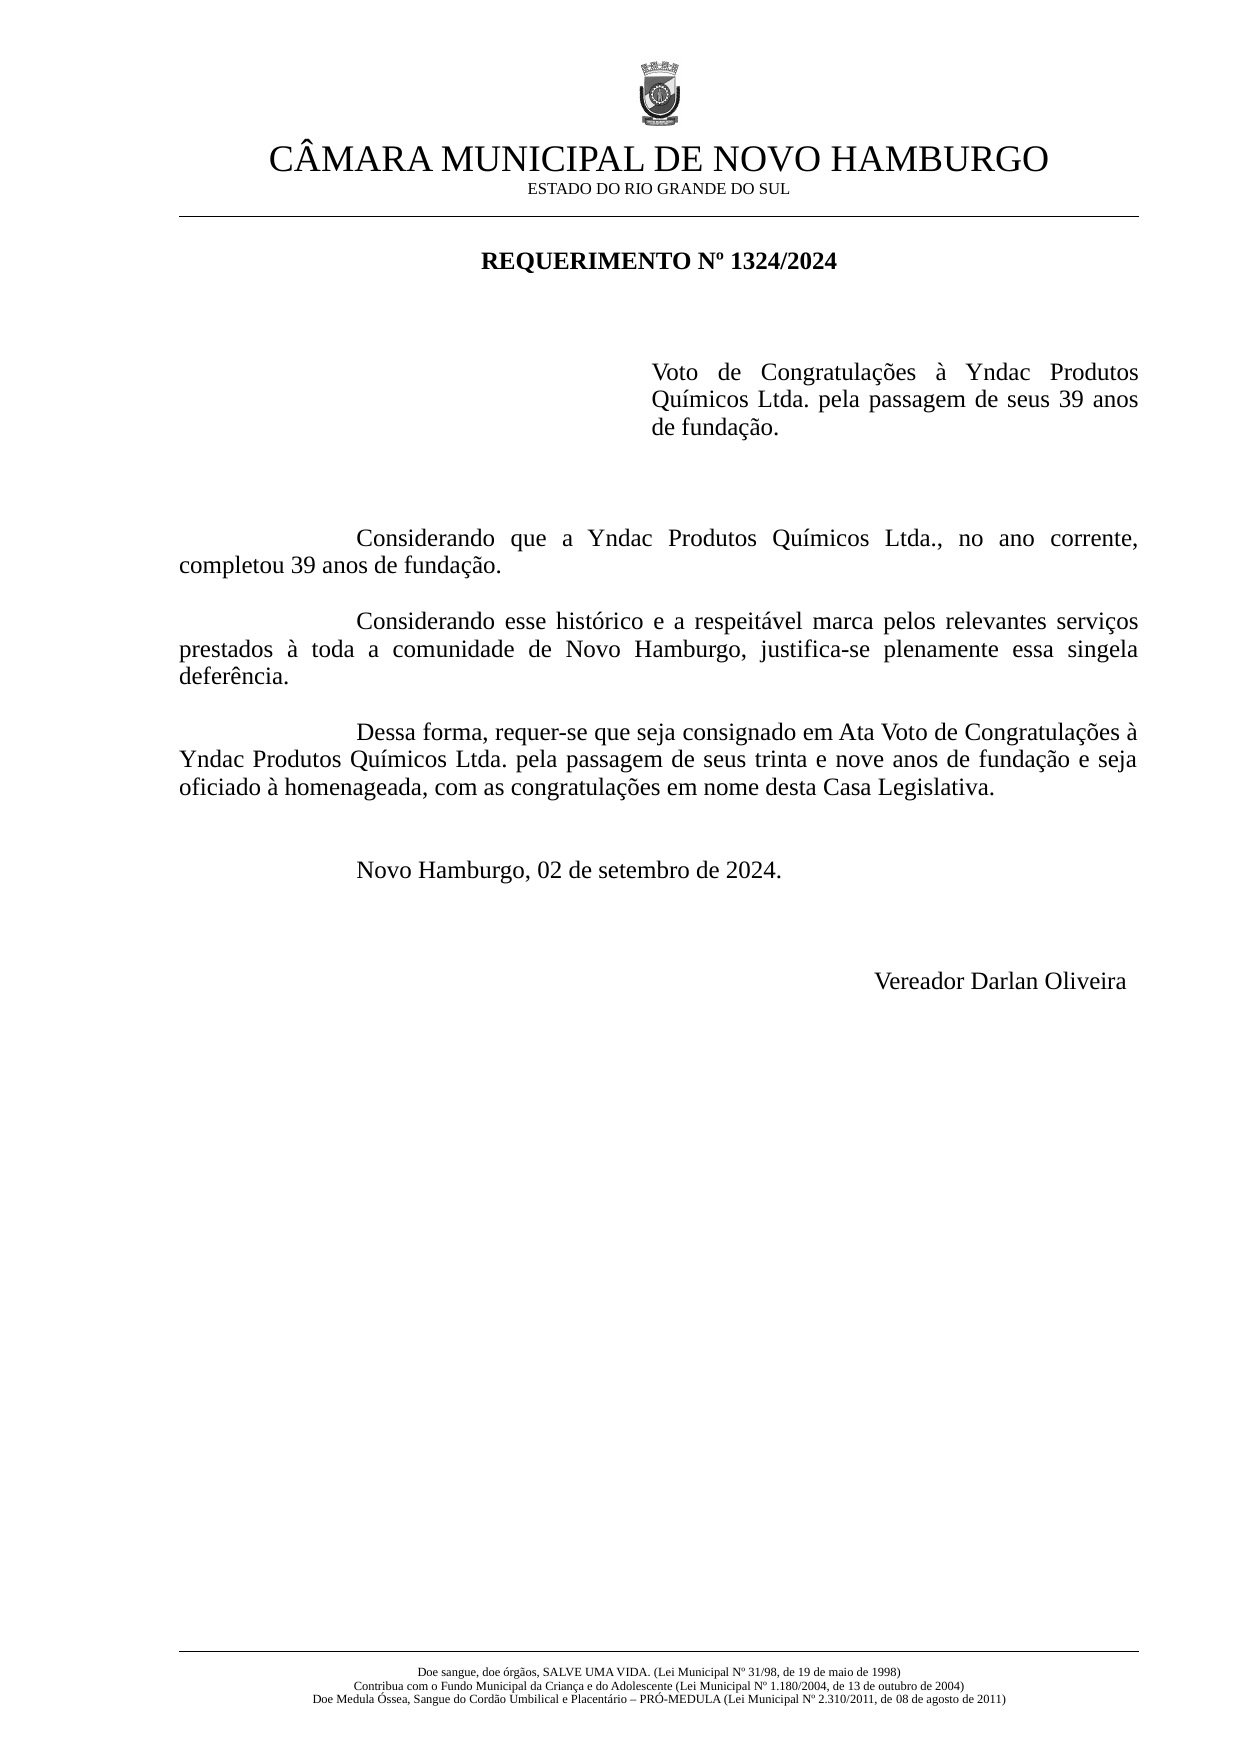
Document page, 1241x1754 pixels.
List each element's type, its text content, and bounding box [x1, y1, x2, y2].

text Voto de Congratulações à Yndac Produtos Químicos Ltda. pela passagem de seus 39 anos de fundação. [651, 358, 1139, 441]
text Considerando esse histórico e a respeitável marca pelos relevantes serviços prestados à toda a comunidade de Novo Hamburgo, justifica-se plenamente essa singela deferência. [179, 607, 1139, 690]
text Considerando que a Yndac Produtos Químicos Ltda., no ano corrente, completou 39 anos de fundação. [179, 524, 1139, 579]
text Dessa forma, requer-se que seja consignado em Ata Voto de Congratulações à Yndac Produtos Químicos Ltda. pela passagem de seus trinta e nove anos de fundação e seja oficiado à homenageada, com as congratulações em nome desta Casa Legislativa. [179, 718, 1139, 801]
text Vereador Darlan Oliveira [179, 967, 1139, 995]
text REQUERIMENTO Nº 1324/2024 [179, 247, 1139, 274]
text Novo Hamburgo, 02 de setembro de 2024. [179, 856, 1139, 884]
